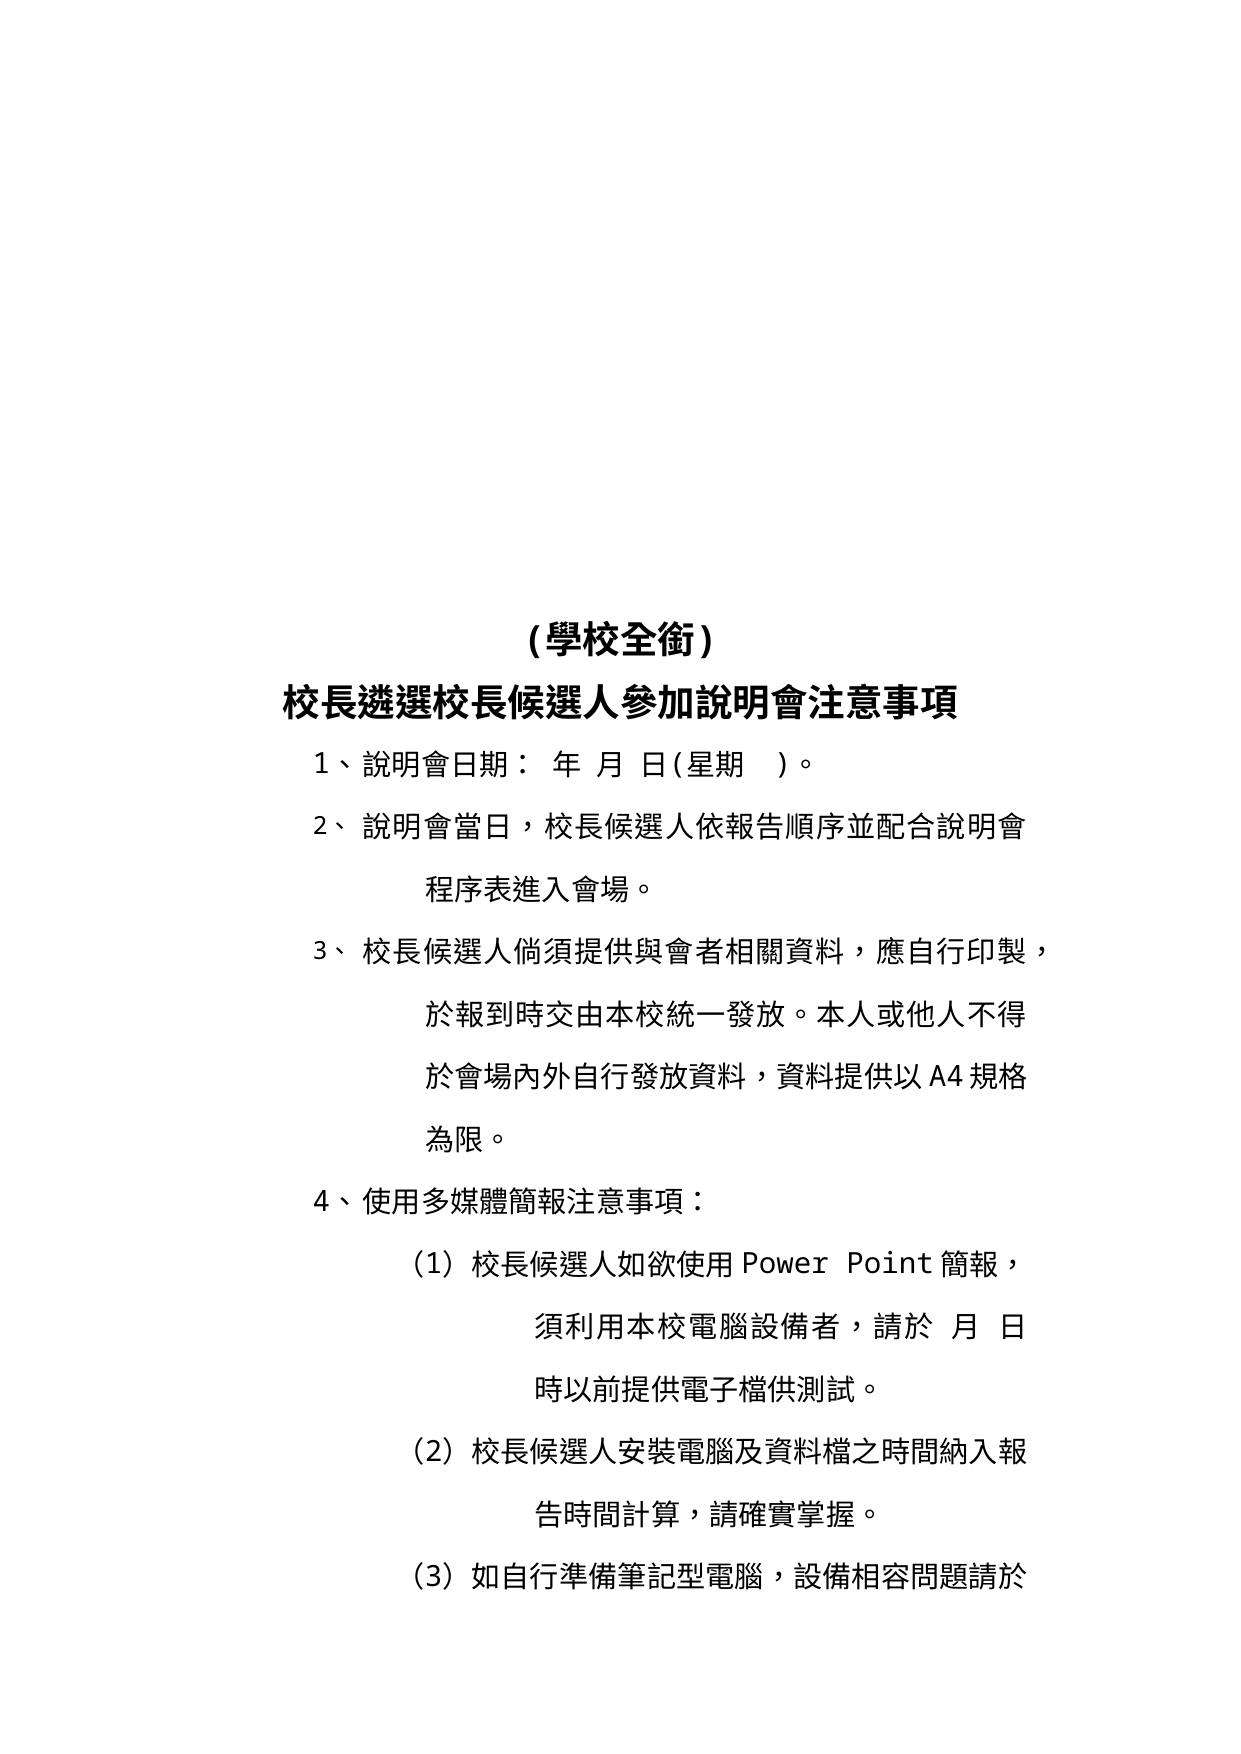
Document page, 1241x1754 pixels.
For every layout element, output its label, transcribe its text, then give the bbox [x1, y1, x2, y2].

list 使用多媒體簡報注意事項： [312, 1158, 1028, 1221]
text (學校全銜) [112, 596, 1128, 658]
list 說明會日期： 年 月 日(星期 )。 [312, 721, 1028, 783]
text 校長遴選校長候選人參加說明會注意事項 [112, 658, 1128, 721]
list 說明會當日，校長候選人依報告順序並配合說明會程序表進入會場。 [312, 783, 1028, 908]
list 校長候選人如欲使用Power Point簡報，須利用本校電腦設備者，請於 月 日 時以前提供電子檔供測試。 [395, 1221, 1028, 1408]
list 校長候選人倘須提供與會者相關資料，應自行印製，於報到時交由本校統一發放。本人或他人不得於會場內外自行發放資料，資料提供以A4規格為限。 [312, 908, 1028, 1158]
list 校長候選人安裝電腦及資料檔之時間納入報告時間計算，請確實掌握。 [395, 1408, 1028, 1533]
list 如自行準備筆記型電腦，設備相容問題請於 [395, 1533, 1028, 1596]
